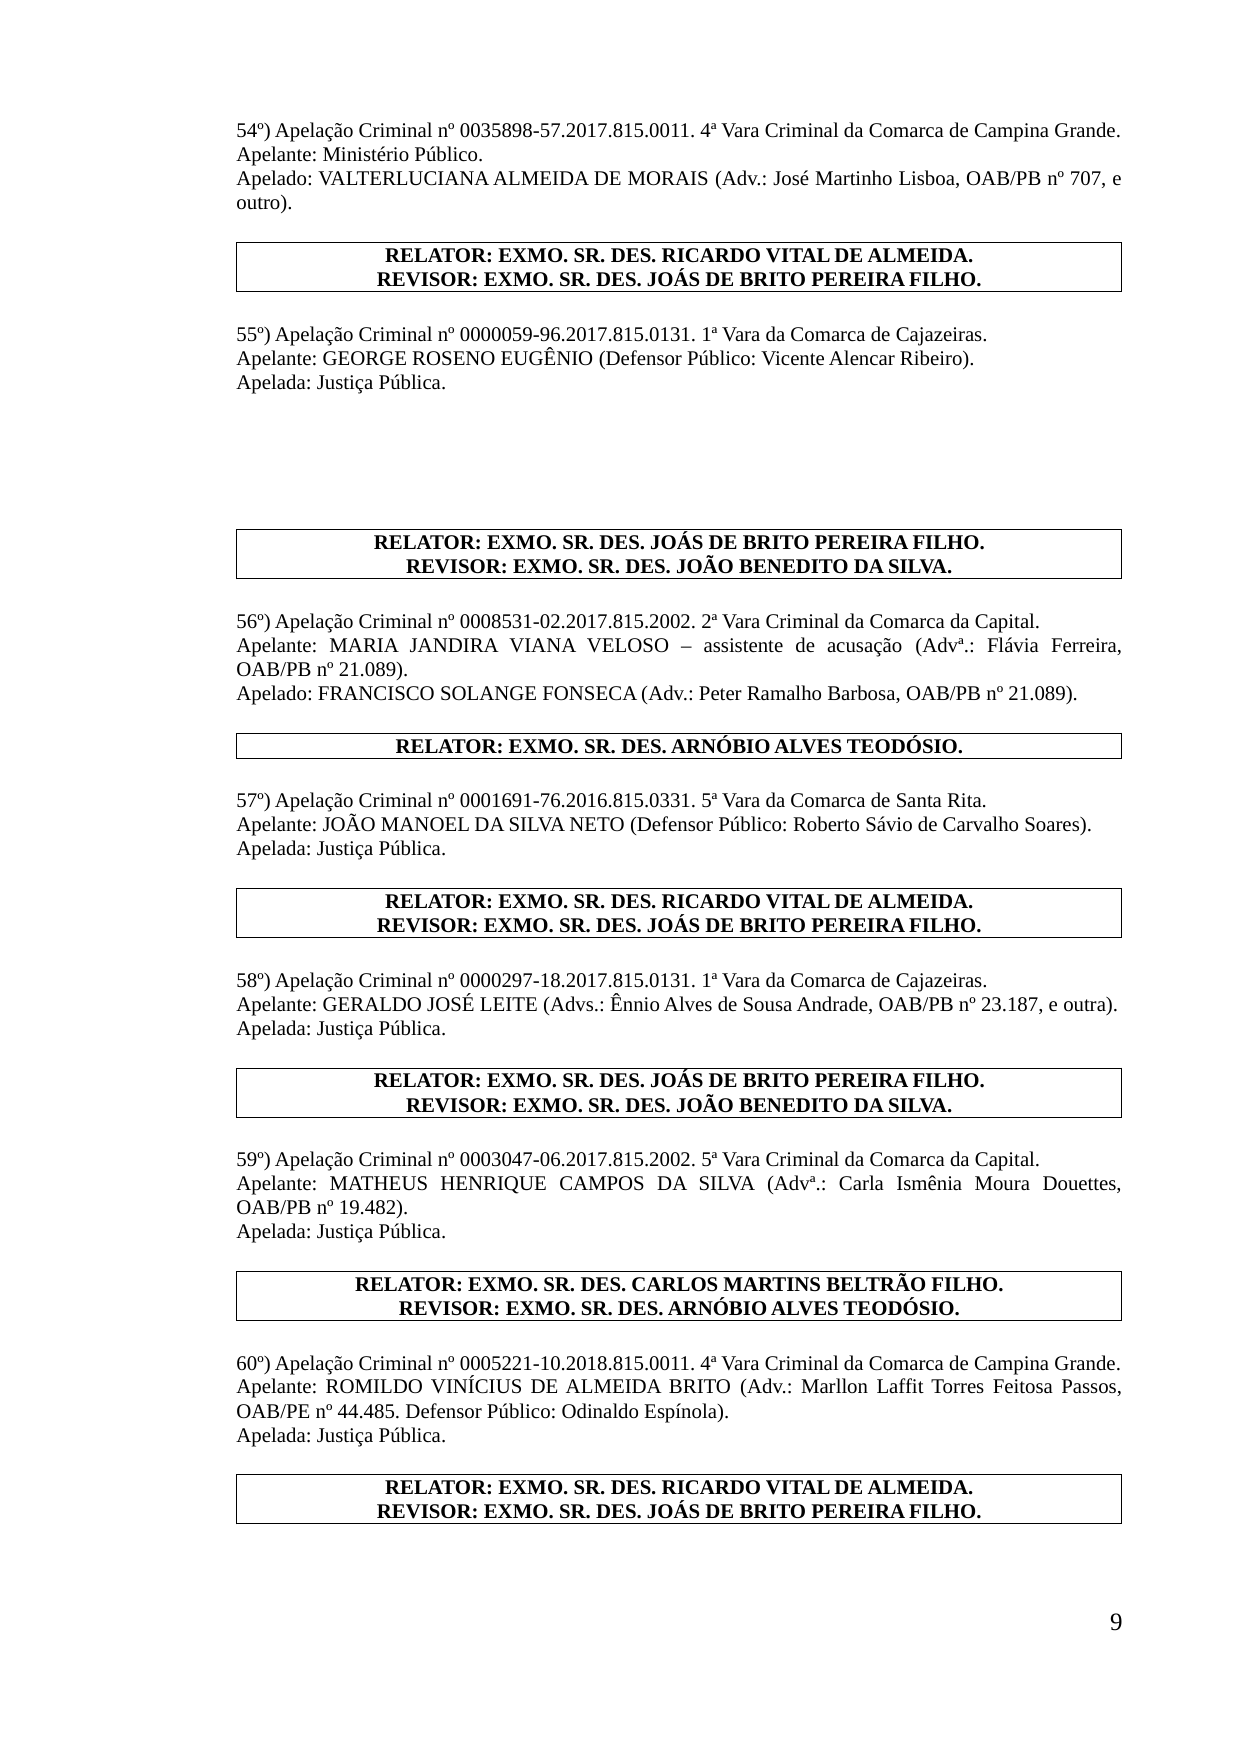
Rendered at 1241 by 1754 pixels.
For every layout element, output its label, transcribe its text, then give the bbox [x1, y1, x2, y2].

text 57º) Apelação Criminal nº 0001691-76.2016.815.0331. 5ª Vara da Comarca de Santa Rita. [236, 788, 1122, 812]
text RELATOR: EXMO. SR. DES. RICARDO VITAL DE ALMEIDA. [237, 1475, 1121, 1498]
text Apelado: VALTERLUCIANA ALMEIDA DE MORAIS (Adv.: José Martinho Lisboa, OAB/PB nº 707, e outro). [236, 166, 1122, 214]
text REVISOR: EXMO. SR. DES. JOÁS DE BRITO PEREIRA FILHO. [237, 1498, 1121, 1523]
text RELATOR: EXMO. SR. DES. ARNÓBIO ALVES TEODÓSIO. [237, 734, 1121, 758]
text Apelante: GEORGE ROSENO EUGÊNIO (Defensor Público: Vicente Alencar Ribeiro). [236, 346, 1122, 370]
text Apelada: Justiça Pública. [236, 836, 1122, 860]
text 55º) Apelação Criminal nº 0000059-96.2017.815.0131. 1ª Vara da Comarca de Cajazeiras. [236, 322, 1122, 346]
text REVISOR: EXMO. SR. DES. JOÃO BENEDITO DA SILVA. [237, 553, 1121, 578]
text Apelante: JOÃO MANOEL DA SILVA NETO (Defensor Público: Roberto Sávio de Carvalho Soares). [236, 812, 1122, 836]
text Apelada: Justiça Pública. [236, 1016, 1122, 1040]
text Apelante: Ministério Público. [236, 142, 1122, 166]
text Apelante: ROMILDO VINÍCIUS DE ALMEIDA BRITO (Adv.: Marllon Laffit Torres Feitosa Passos, OAB/PE nº 44.485. Defensor Público: Odinaldo Espínola). [236, 1374, 1122, 1423]
text 60º) Apelação Criminal nº 0005221-10.2018.815.0011. 4ª Vara Criminal da Comarca de Campina Grande. [236, 1350, 1122, 1374]
text Apelante: MARIA JANDIRA VIANA VELOSO – assistente de acusação (Advª.: Flávia Ferreira, OAB/PB nº 21.089). [236, 633, 1122, 681]
text RELATOR: EXMO. SR. DES. RICARDO VITAL DE ALMEIDA. [237, 889, 1121, 912]
text 59º) Apelação Criminal nº 0003047-06.2017.815.2002. 5ª Vara Criminal da Comarca da Capital. [236, 1147, 1122, 1171]
text RELATOR: EXMO. SR. DES. JOÁS DE BRITO PEREIRA FILHO. [237, 530, 1121, 553]
text Apelante: MATHEUS HENRIQUE CAMPOS DA SILVA (Advª.: Carla Ismênia Moura Douettes, OAB/PB nº 19.482). [236, 1171, 1122, 1219]
text Apelada: Justiça Pública. [236, 1423, 1122, 1447]
text REVISOR: EXMO. SR. DES. ARNÓBIO ALVES TEODÓSIO. [237, 1295, 1121, 1320]
text Apelada: Justiça Pública. [236, 1219, 1122, 1243]
text Apelada: Justiça Pública. [236, 370, 1122, 394]
text 56º) Apelação Criminal nº 0008531-02.2017.815.2002. 2ª Vara Criminal da Comarca da Capital. [236, 609, 1122, 633]
text RELATOR: EXMO. SR. DES. CARLOS MARTINS BELTRÃO FILHO. [237, 1272, 1121, 1295]
text 54º) Apelação Criminal nº 0035898-57.2017.815.0011. 4ª Vara Criminal da Comarca de Campina Grande. [236, 118, 1122, 142]
text RELATOR: EXMO. SR. DES. JOÁS DE BRITO PEREIRA FILHO. [237, 1069, 1121, 1091]
text REVISOR: EXMO. SR. DES. JOÃO BENEDITO DA SILVA. [237, 1091, 1121, 1117]
text 58º) Apelação Criminal nº 0000297-18.2017.815.0131. 1ª Vara da Comarca de Cajazeiras. [236, 968, 1122, 992]
text RELATOR: EXMO. SR. DES. RICARDO VITAL DE ALMEIDA. [237, 243, 1121, 266]
text Apelado: FRANCISCO SOLANGE FONSECA (Adv.: Peter Ramalho Barbosa, OAB/PB nº 21.089). [236, 681, 1122, 705]
text Apelante: GERALDO JOSÉ LEITE (Advs.: Ênnio Alves de Sousa Andrade, OAB/PB nº 23.187, e outra). [236, 992, 1122, 1016]
text REVISOR: EXMO. SR. DES. JOÁS DE BRITO PEREIRA FILHO. [237, 912, 1121, 937]
text REVISOR: EXMO. SR. DES. JOÁS DE BRITO PEREIRA FILHO. [237, 266, 1121, 291]
